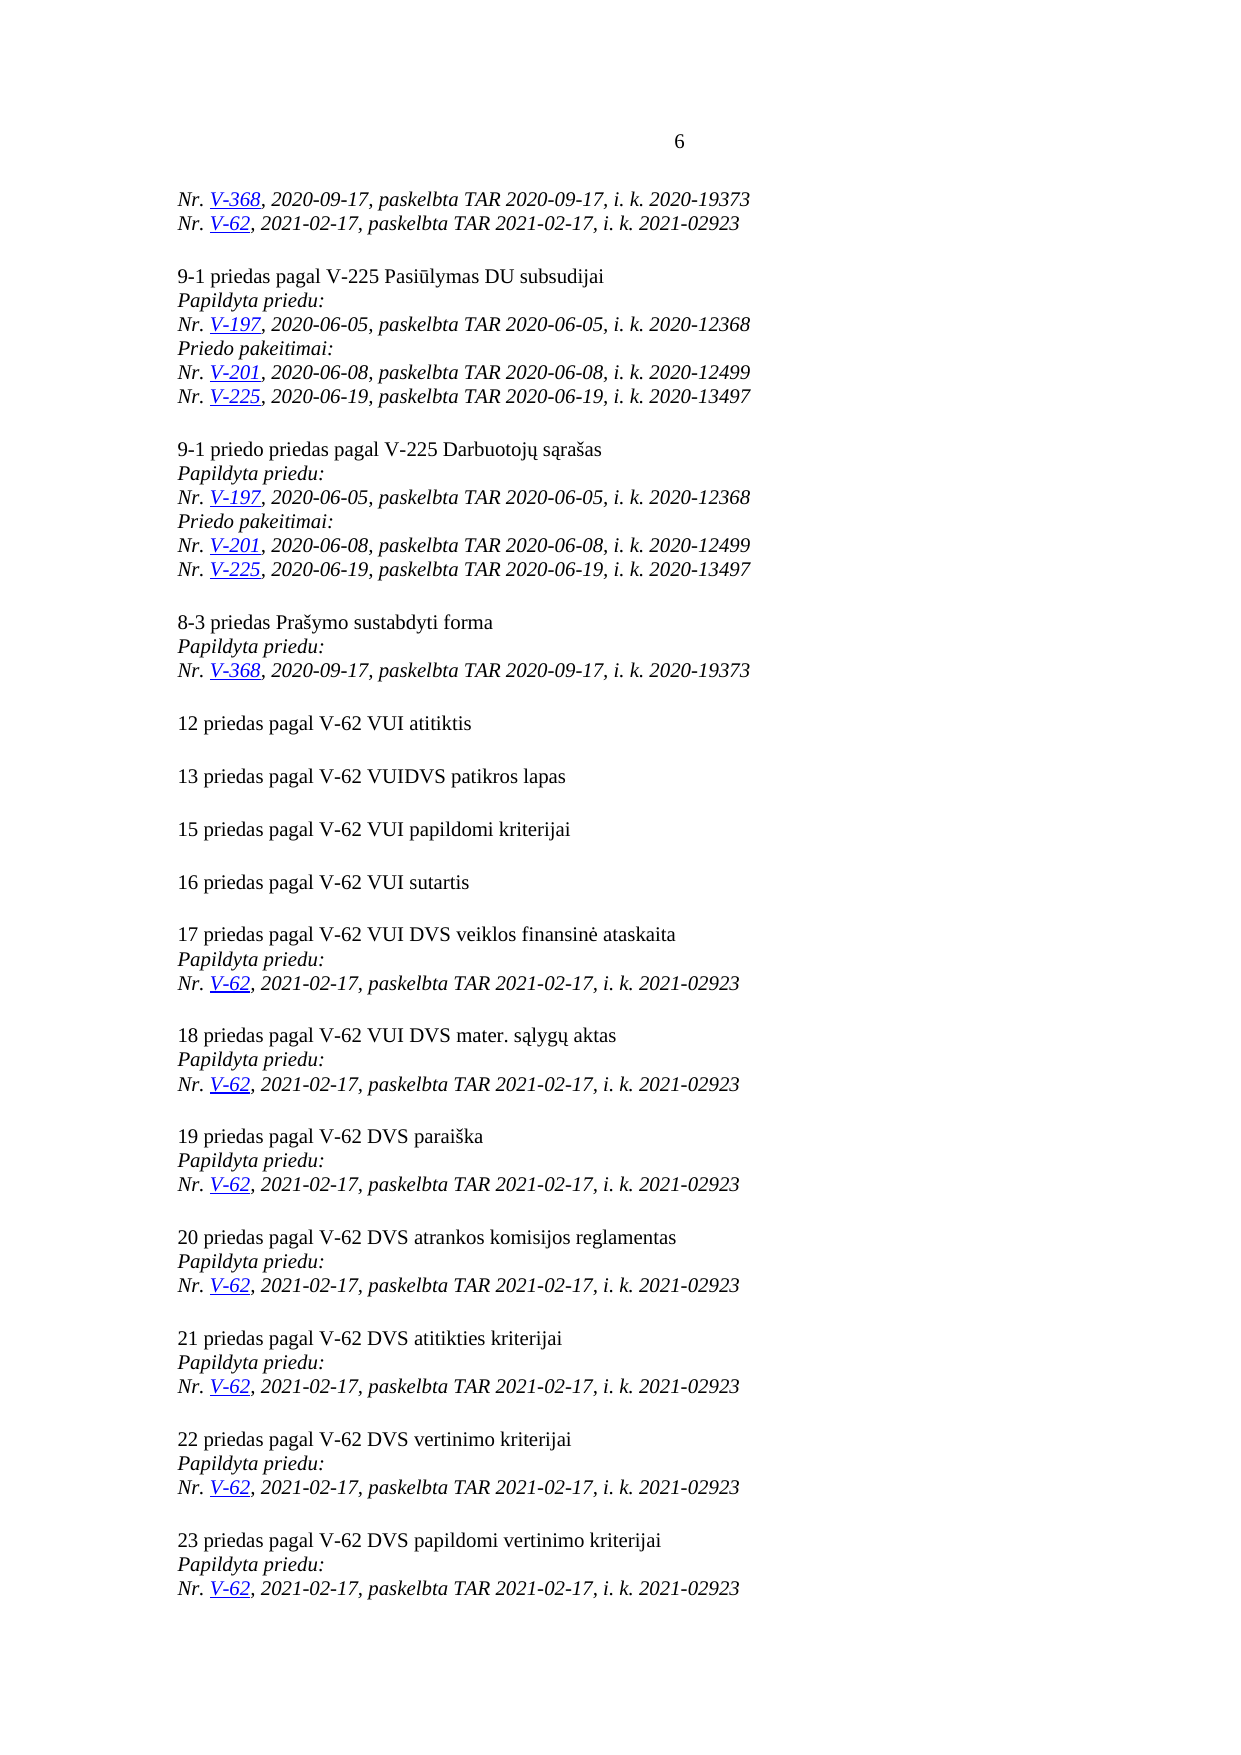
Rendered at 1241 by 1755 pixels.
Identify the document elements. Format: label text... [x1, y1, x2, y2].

text Nr. V-62, 2021-02-17, paskelbta TAR 2021-02-17, i. k. 2021-02923 [177, 211, 1181, 235]
text 19 priedas pagal V-62 DVS paraiška [177, 1124, 1181, 1148]
text 23 priedas pagal V-62 DVS papildomi vertinimo kriterijai [177, 1528, 1181, 1552]
text 15 priedas pagal V-62 VUI papildomi kriterijai [177, 817, 1181, 841]
text Nr. V-62, 2021-02-17, paskelbta TAR 2021-02-17, i. k. 2021-02923 [177, 1576, 1181, 1600]
text 22 priedas pagal V-62 DVS vertinimo kriterijai [177, 1427, 1181, 1451]
text 8-3 priedas Prašymo sustabdyti forma [177, 610, 1181, 634]
text Nr. V-62, 2021-02-17, paskelbta TAR 2021-02-17, i. k. 2021-02923 [177, 1475, 1181, 1499]
text Priedo pakeitimai: [177, 336, 1181, 360]
text Papildyta priedu: [177, 1148, 1181, 1172]
text Nr. V-368, 2020-09-17, paskelbta TAR 2020-09-17, i. k. 2020-19373 [177, 658, 1181, 682]
text Nr. V-197, 2020-06-05, paskelbta TAR 2020-06-05, i. k. 2020-12368 [177, 485, 1181, 509]
text Nr. V-201, 2020-06-08, paskelbta TAR 2020-06-08, i. k. 2020-12499 [177, 360, 1181, 384]
text Nr. V-62, 2021-02-17, paskelbta TAR 2021-02-17, i. k. 2021-02923 [177, 971, 1181, 994]
text Papildyta priedu: [177, 1249, 1181, 1273]
text 17 priedas pagal V-62 VUI DVS veiklos finansinė ataskaita [177, 922, 1181, 946]
text 18 priedas pagal V-62 VUI DVS mater. sąlygų aktas [177, 1023, 1181, 1047]
text Papildyta priedu: [177, 461, 1181, 485]
text Priedo pakeitimai: [177, 509, 1181, 533]
text Nr. V-225, 2020-06-19, paskelbta TAR 2020-06-19, i. k. 2020-13497 [177, 384, 1181, 408]
text Nr. V-368, 2020-09-17, paskelbta TAR 2020-09-17, i. k. 2020-19373 [177, 187, 1181, 211]
text Nr. V-225, 2020-06-19, paskelbta TAR 2020-06-19, i. k. 2020-13497 [177, 557, 1181, 581]
text 9-1 priedo priedas pagal V-225 Darbuotojų sąrašas [177, 437, 1181, 461]
text 12 priedas pagal V-62 VUI atitiktis [177, 711, 1181, 735]
text Nr. V-62, 2021-02-17, paskelbta TAR 2021-02-17, i. k. 2021-02923 [177, 1273, 1181, 1297]
text 20 priedas pagal V-62 DVS atrankos komisijos reglamentas [177, 1225, 1181, 1249]
text Papildyta priedu: [177, 946, 1181, 971]
text 9-1 priedas pagal V-225 Pasiūlymas DU subsudijai [177, 264, 1181, 288]
text Papildyta priedu: [177, 1552, 1181, 1576]
text Papildyta priedu: [177, 288, 1181, 312]
text Nr. V-201, 2020-06-08, paskelbta TAR 2020-06-08, i. k. 2020-12499 [177, 533, 1181, 557]
text Papildyta priedu: [177, 634, 1181, 658]
text Nr. V-62, 2021-02-17, paskelbta TAR 2021-02-17, i. k. 2021-02923 [177, 1172, 1181, 1196]
text Nr. V-62, 2021-02-17, paskelbta TAR 2021-02-17, i. k. 2021-02923 [177, 1071, 1181, 1096]
text Nr. V-197, 2020-06-05, paskelbta TAR 2020-06-05, i. k. 2020-12368 [177, 312, 1181, 336]
text Papildyta priedu: [177, 1451, 1181, 1475]
text 16 priedas pagal V-62 VUI sutartis [177, 869, 1181, 894]
text Papildyta priedu: [177, 1047, 1181, 1071]
text 21 priedas pagal V-62 DVS atitikties kriterijai [177, 1326, 1181, 1350]
text 13 priedas pagal V-62 VUIDVS patikros lapas [177, 764, 1181, 788]
text Papildyta priedu: [177, 1350, 1181, 1374]
text Nr. V-62, 2021-02-17, paskelbta TAR 2021-02-17, i. k. 2021-02923 [177, 1374, 1181, 1398]
